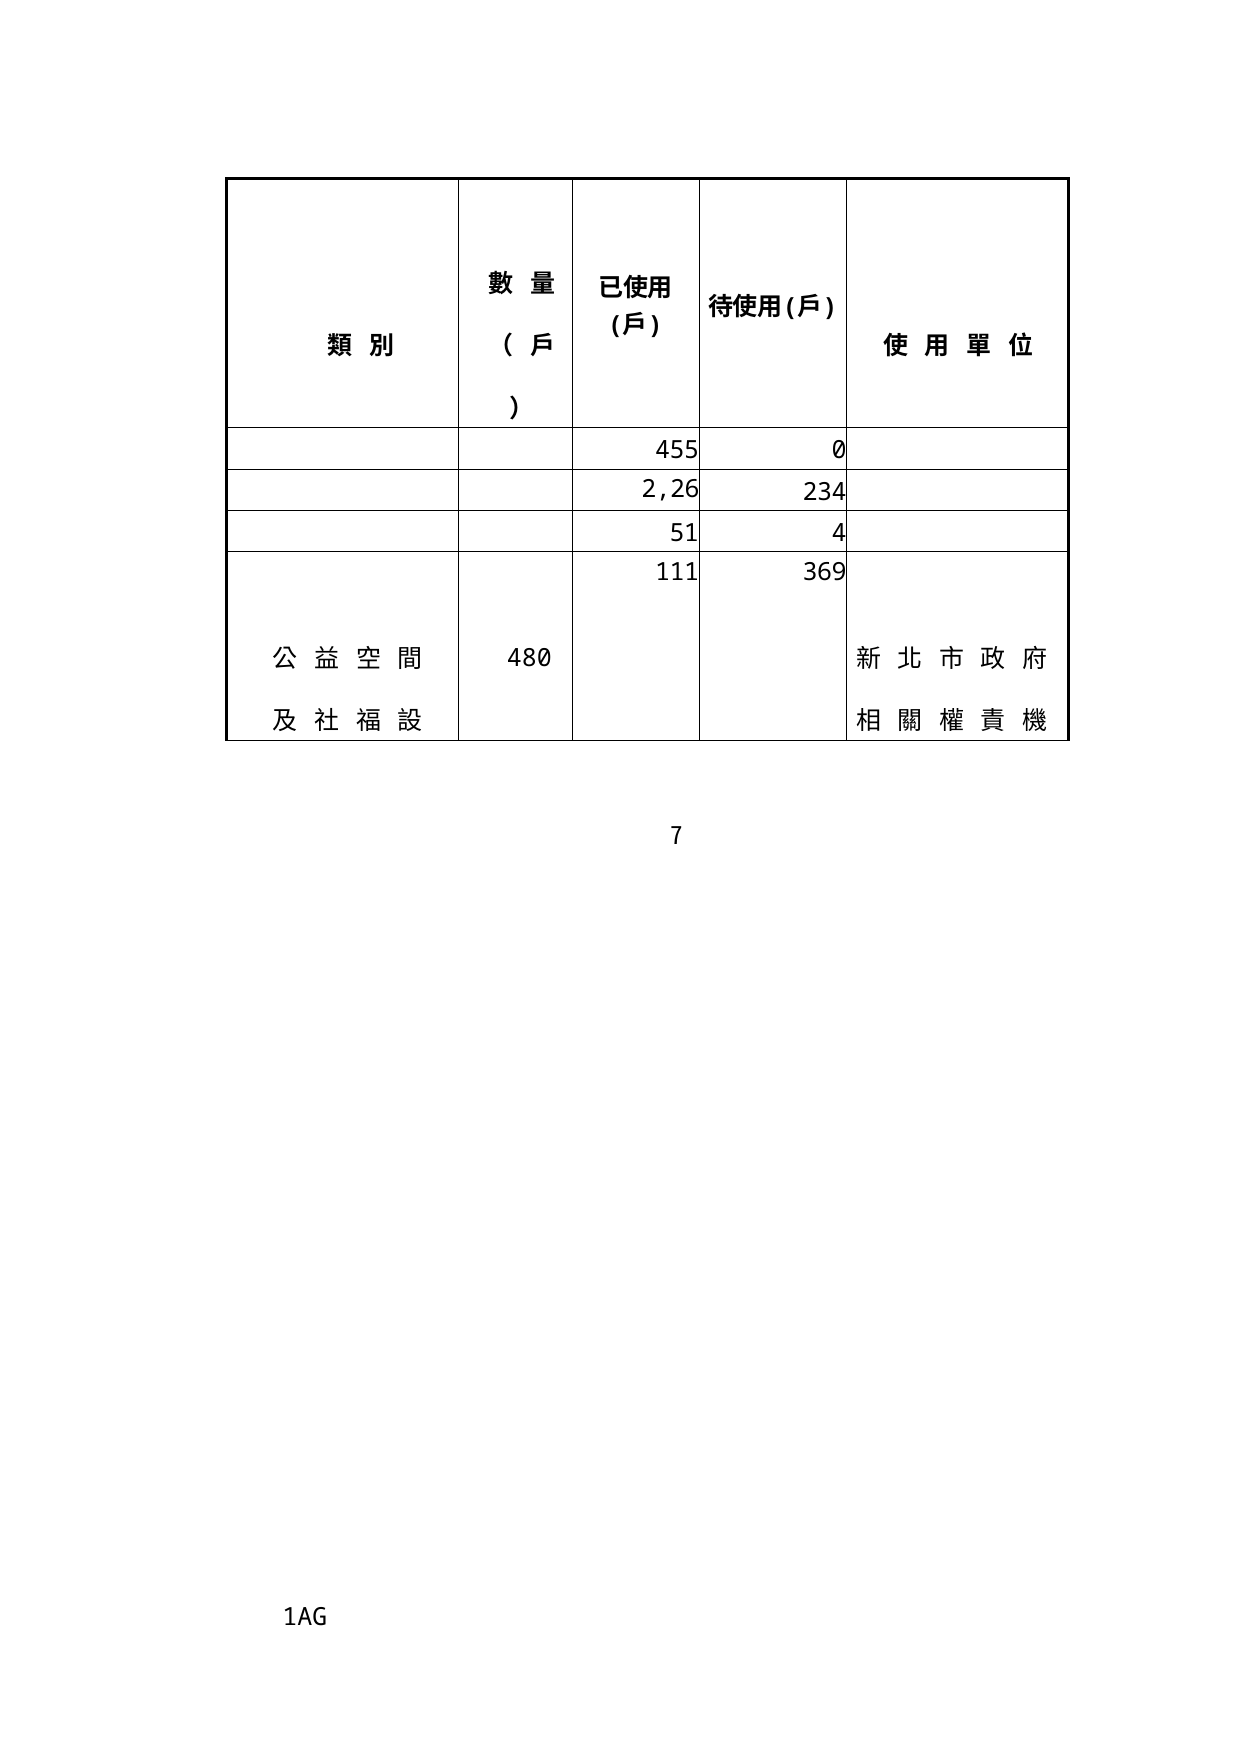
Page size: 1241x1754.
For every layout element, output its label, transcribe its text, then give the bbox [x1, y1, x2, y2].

table_cell 2,266戶 [573, 470, 699, 510]
table_cell 公開招租店鋪 [228, 511, 458, 551]
table_cell 新北市政府相關權責機 [847, 552, 1067, 740]
table_cell 455 [573, 428, 699, 468]
table_cell 455 [459, 428, 572, 468]
table_cell 369 [700, 552, 846, 740]
table_header 已使用(戶) [573, 180, 699, 427]
table_cell 480 [459, 552, 572, 740]
table_cell 111 [573, 552, 699, 740]
table_cell 開放民眾申請住宅 [228, 470, 458, 510]
table_cell 國際創業聚落 [228, 428, 458, 468]
table_cell 51 [573, 511, 699, 551]
table_header 類別 [228, 180, 458, 427]
table_cell 2,500 [459, 470, 572, 510]
table_header 數量（戶） [459, 180, 572, 427]
table_cell 一般民眾 [847, 511, 1067, 551]
table_cell 55 [459, 511, 572, 551]
table_cell 經濟部中小企業處 [847, 428, 1067, 468]
table_cell 0 [700, 428, 846, 468]
table_cell 4 [700, 511, 846, 551]
table_cell 公益空間及社福設 [228, 552, 458, 740]
table_header 使用單位 [847, 180, 1067, 427]
table_cell 一般民眾 [847, 470, 1067, 510]
table_header 待使用(戶) [700, 180, 846, 427]
table_cell 234 [700, 470, 846, 510]
